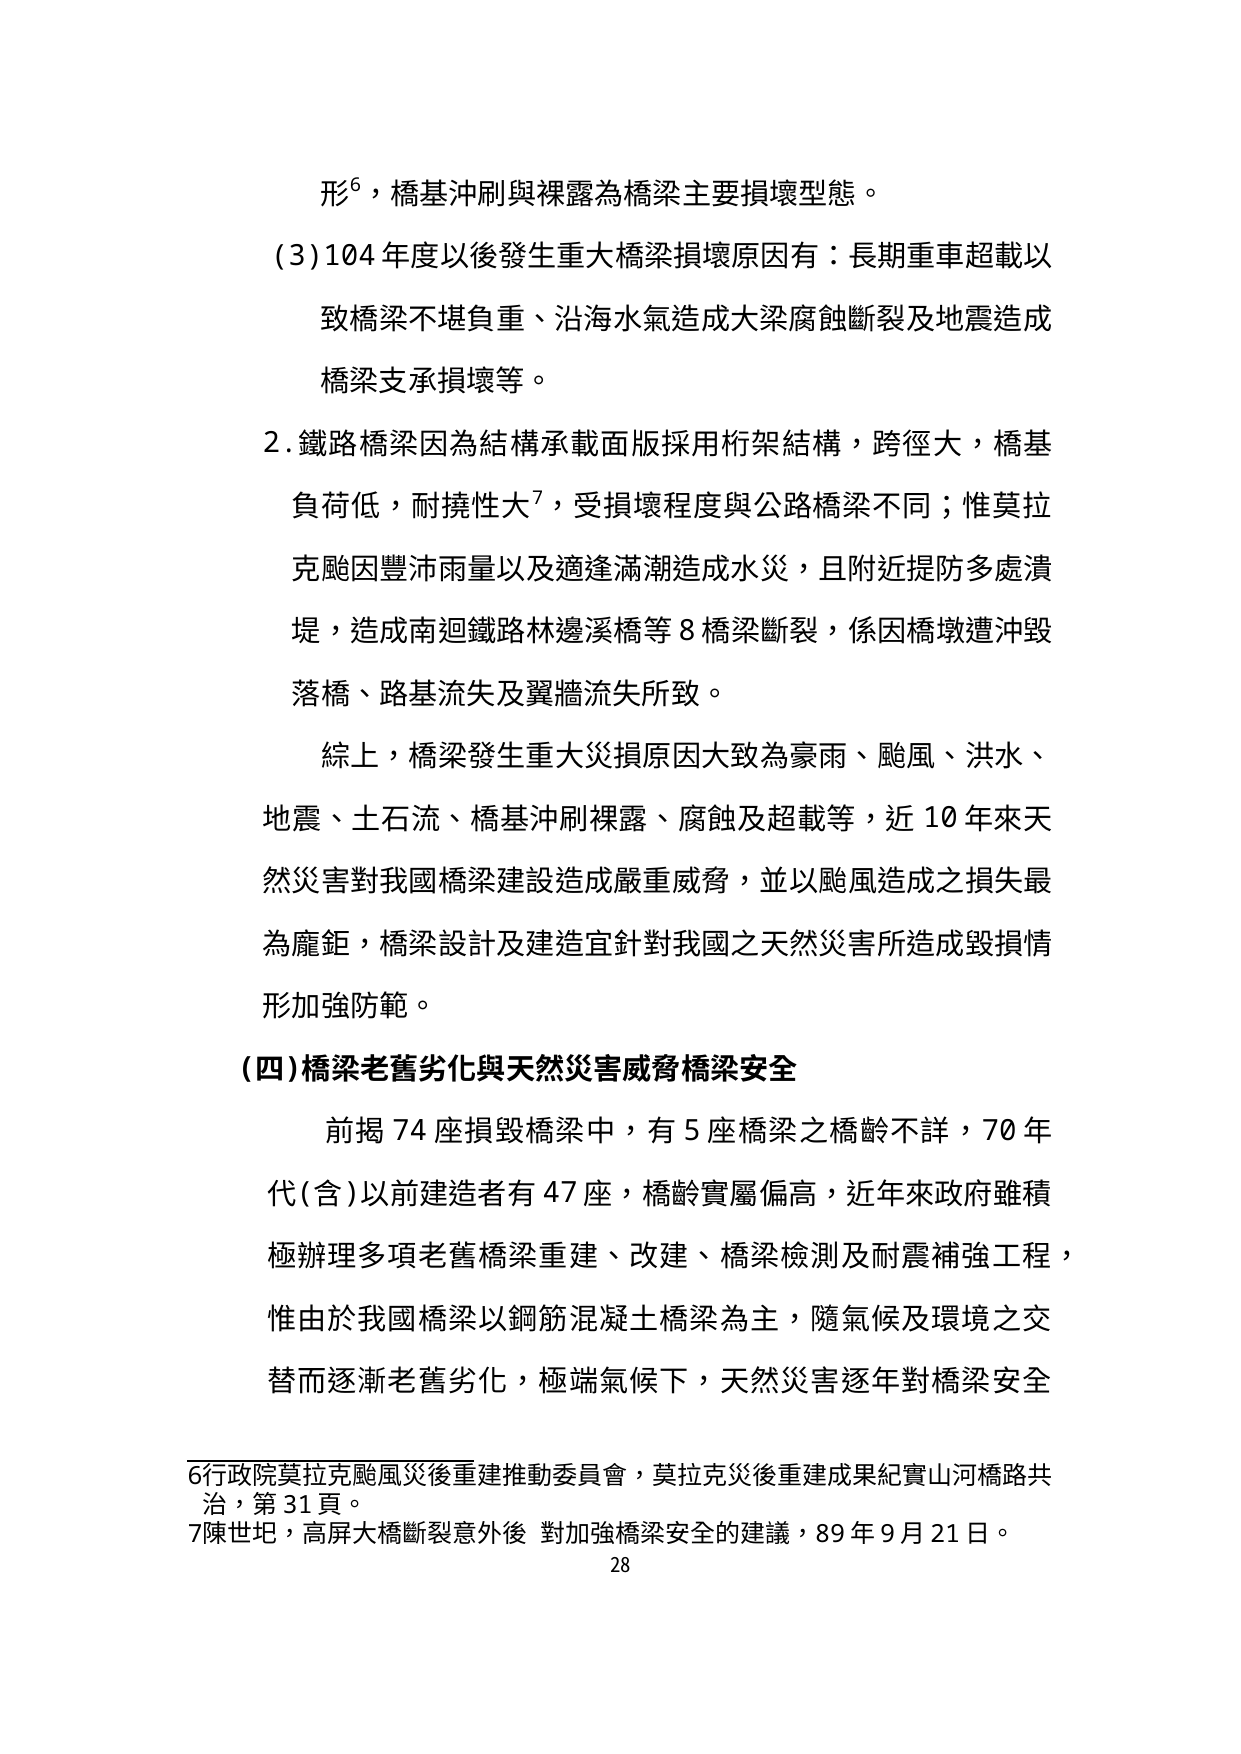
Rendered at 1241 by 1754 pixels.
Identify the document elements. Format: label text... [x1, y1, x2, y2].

text 陳世圯，高屏大橋斷裂意外後 對加強橋梁安全的建議，89年9月21日。 [187, 1519, 1053, 1548]
text 行政院莫拉克颱風災後重建推動委員會，莫拉克災後重建成果紀實山河橋路共治，第31頁。 [187, 1461, 1053, 1519]
text 2.鐵路橋梁因為結構承載面版採用桁架結構，跨徑大，橋基負荷低，耐撓性大，受損壞程度與公路橋梁不同；惟莫拉克颱因豐沛雨量以及適逢滿潮造成水災，且附近提防多處潰堤，造成南迴鐵路林邊溪橋等8橋梁斷裂，係因橋墩遭沖毀落橋、路基流失及翼牆流失所致。 [262, 400, 1053, 712]
text (四)橋梁老舊劣化與天然災害威脅橋梁安全 [237, 1025, 1053, 1087]
text 綜上，橋梁發生重大災損原因大致為豪雨、颱風、洪水、地震、土石流、橋基沖刷裸露、腐蝕及超載等，近10年來天然災害對我國橋梁建設造成嚴重威脅，並以颱風造成之損失最為龐鉅，橋梁設計及建造宜針對我國之天然災害所造成毀損情形加強防範。 [262, 712, 1053, 1025]
text 前揭74座損毀橋梁中，有5座橋梁之橋齡不詳，70年代(含)以前建造者有47座，橋齡實屬偏高，近年來政府雖積極辦理多項老舊橋梁重建、改建、橋梁檢測及耐震補強工程，惟由於我國橋梁以鋼筋混凝土橋梁為主，隨氣候及環境之交替而逐漸老舊劣化，極端氣候下，天然災害逐年對橋梁安全造成威脅。 [267, 1087, 1053, 1400]
text (2)98年度莫拉克颱風造成公路橋梁斷橋數量(含地方政府)約計196座，橋梁損毀主要座落於高雄縣、屏東縣、嘉義縣、台東縣、南投縣及台南縣等6個縣市，以公路總局主管之53座嚴重受損橋梁，主要集中於荖濃溪與楠梓仙溪流域；因累雨量超過邊坡滑動與土石流發生之臨界雨線，造成嚴重邊坡崩塌、土石流及洪流，短跨距橋墩攔截大量漂流木，防礙水流造成溢堤，密集橋墩及裸露橋基在土石撞擊及侵蝕下，影響橋梁結構安全，嚴重者造成落橋情形，橋基沖刷與裸露為橋梁主要損壞型態。 [271, 150, 1053, 212]
text (3)104年度以後發生重大橋梁損壞原因有：長期重車超載以致橋梁不堪負重、沿海水氣造成大梁腐蝕斷裂及地震造成橋梁支承損壞等。 [271, 212, 1053, 400]
